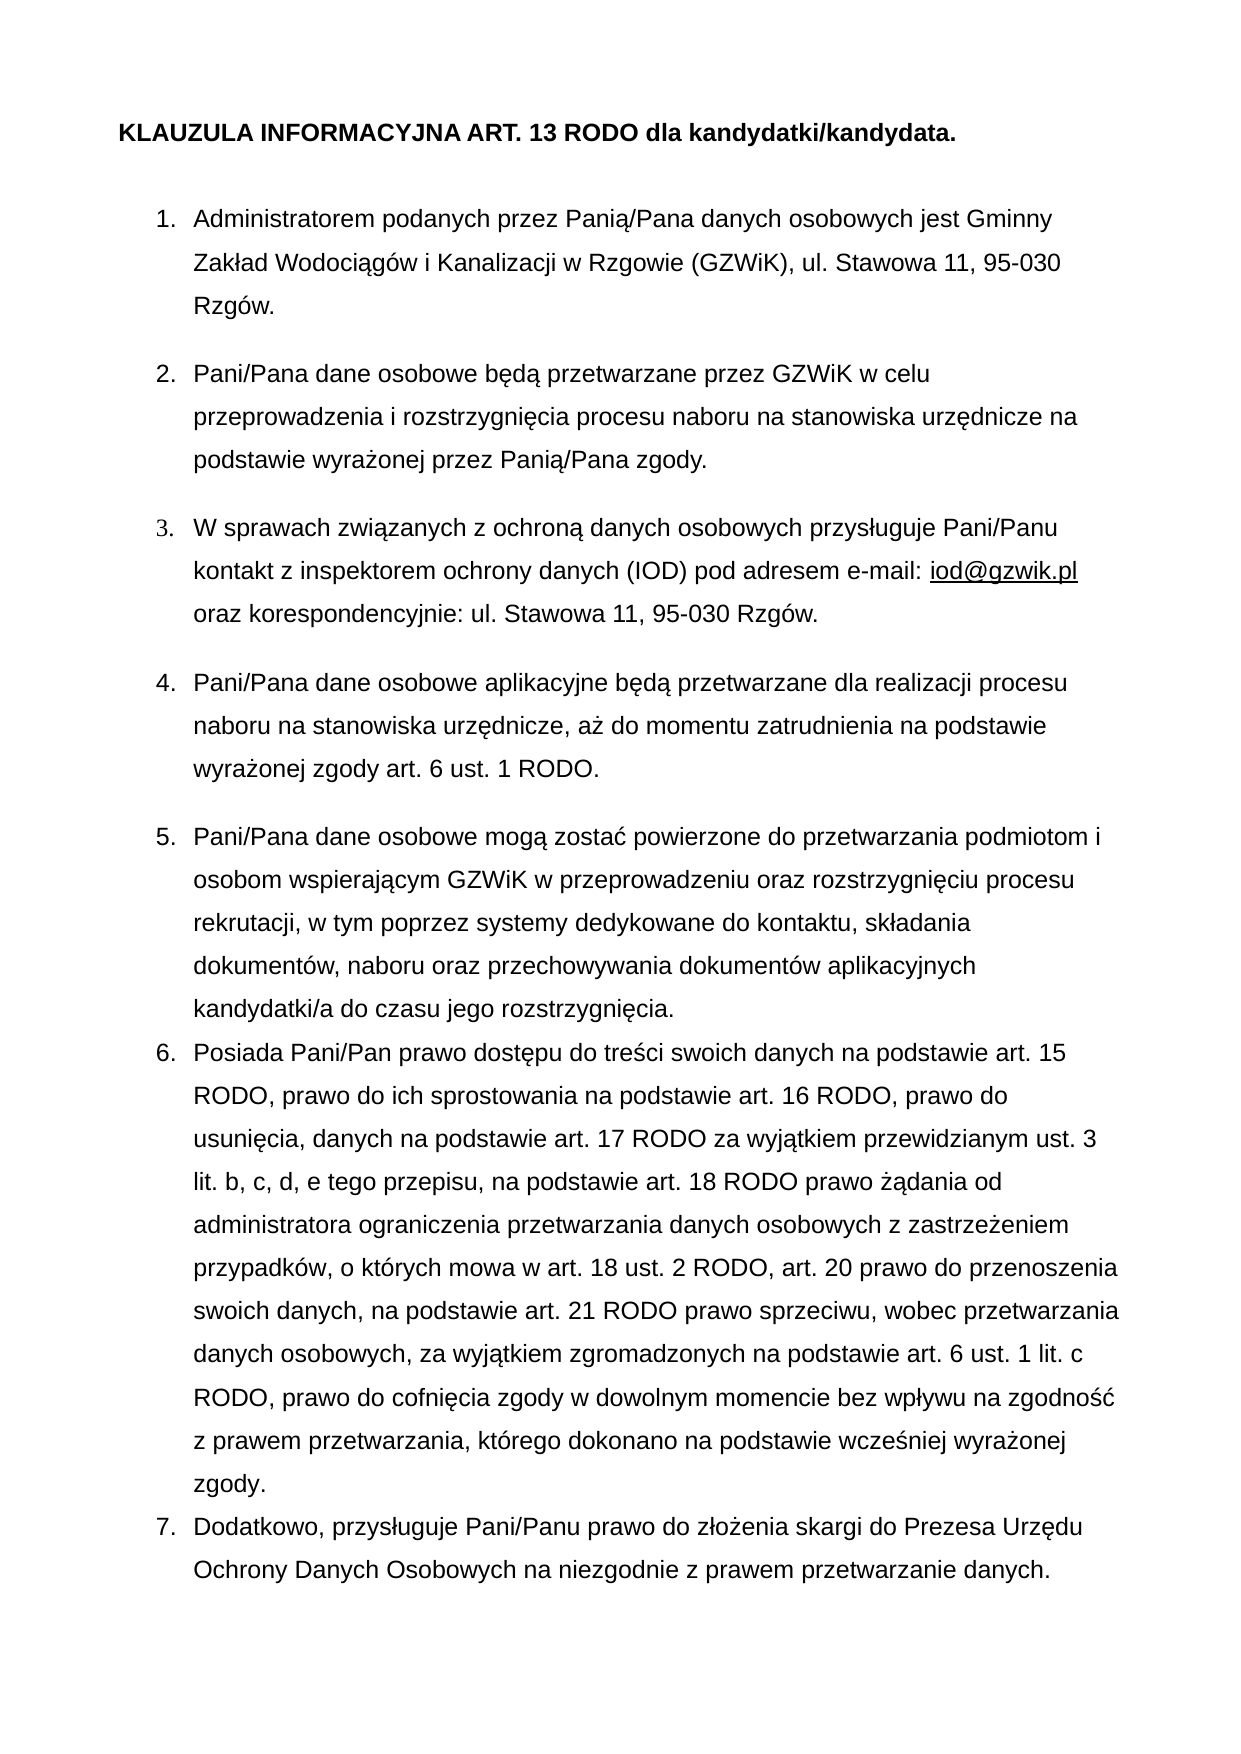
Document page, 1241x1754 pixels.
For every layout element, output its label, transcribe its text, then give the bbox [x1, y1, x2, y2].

text KLAUZULA INFORMACYJNA ART. 13 RODO dla kandydatki/kandydata. [118, 118, 1122, 147]
list Dodatkowo, przysługuje Pani/Panu prawo do złożenia skargi do Prezesa Urzędu Ochrony Danych Osobowych na niezgodnie z prawem przetwarzanie danych. [156, 1512, 1122, 1584]
list W sprawach związanych z ochroną danych osobowych przysługuje Pani/Panu kontakt z inspektorem ochrony danych (IOD) pod adresem e-mail: iod@gzwik.pl oraz korespondencyjnie: ul. Stawowa 11, 95-030 Rzgów. [156, 513, 1122, 628]
list Pani/Pana dane osobowe mogą zostać powierzone do przetwarzania podmiotom i osobom wspierającym GZWiK w przeprowadzeniu oraz rozstrzygnięciu procesu rekrutacji, w tym poprzez systemy dedykowane do kontaktu, składania dokumentów, naboru oraz przechowywania dokumentów aplikacyjnych kandydatki/a do czasu jego rozstrzygnięcia. [156, 822, 1122, 1023]
list Pani/Pana dane osobowe będą przetwarzane przez GZWiK w celu przeprowadzenia i rozstrzygnięcia procesu naboru na stanowiska urzędnicze na podstawie wyrażonej przez Panią/Pana zgody. [156, 359, 1122, 474]
list Posiada Pani/Pan prawo dostępu do treści swoich danych na podstawie art. 15 RODO, prawo do ich sprostowania na podstawie art. 16 RODO, prawo do usunięcia, danych na podstawie art. 17 RODO za wyjątkiem przewidzianym ust. 3 lit. b, c, d, e tego przepisu, na podstawie art. 18 RODO prawo żądania od administratora ograniczenia przetwarzania danych osobowych z zastrzeżeniem przypadków, o których mowa w art. 18 ust. 2 RODO, art. 20 prawo do przenoszenia swoich danych, na podstawie art. 21 RODO prawo sprzeciwu, wobec przetwarzania danych osobowych, za wyjątkiem zgromadzonych na podstawie art. 6 ust. 1 lit. c RODO, prawo do cofnięcia zgody w dowolnym momencie bez wpływu na zgodność z prawem przetwarzania, którego dokonano na podstawie wcześniej wyrażonej zgody. [156, 1038, 1122, 1498]
list Administratorem podanych przez Panią/Pana danych osobowych jest Gminny Zakład Wodociągów i Kanalizacji w Rzgowie (GZWiK), ul. Stawowa 11, 95-030 Rzgów. [156, 204, 1122, 319]
list Pani/Pana dane osobowe aplikacyjne będą przetwarzane dla realizacji procesu naboru na stanowiska urzędnicze, aż do momentu zatrudnienia na podstawie wyrażonej zgody art. 6 ust. 1 RODO. [156, 668, 1122, 783]
